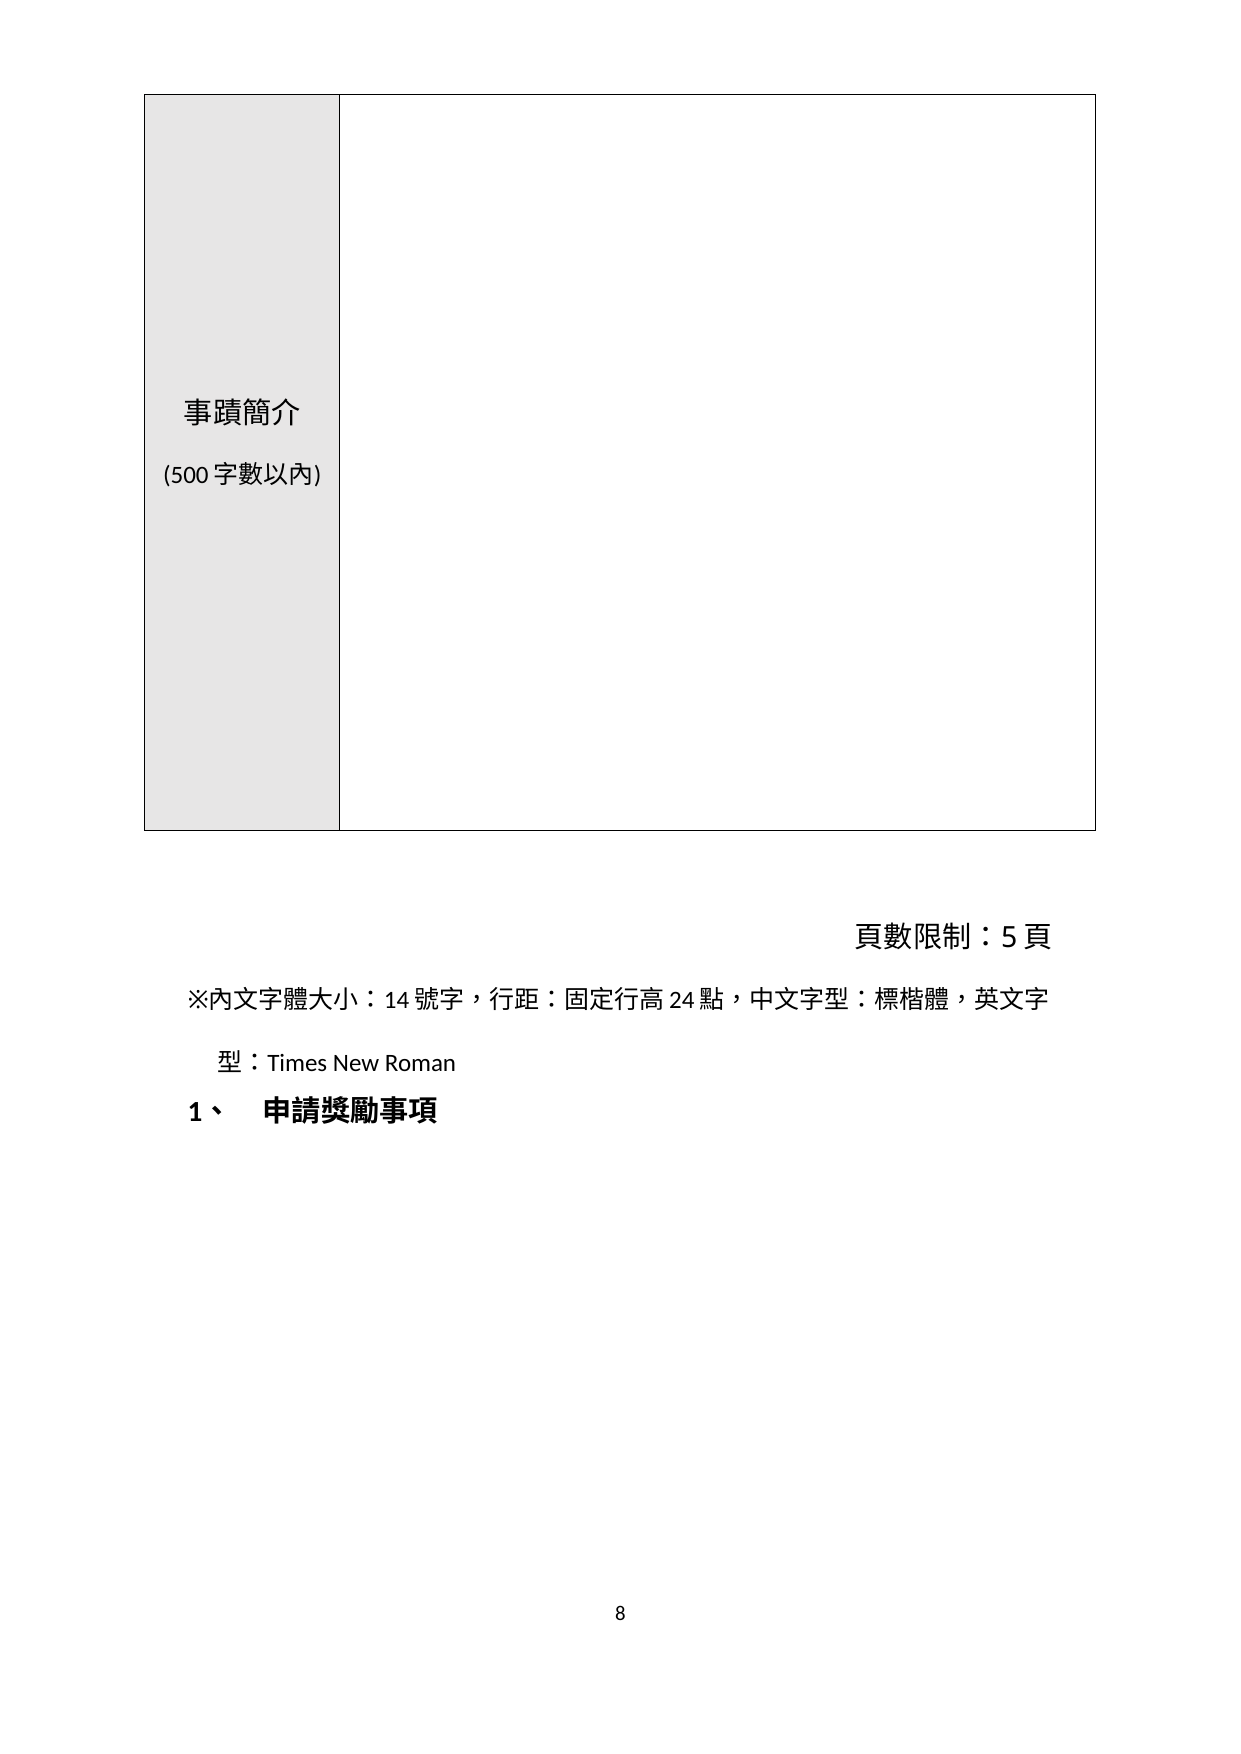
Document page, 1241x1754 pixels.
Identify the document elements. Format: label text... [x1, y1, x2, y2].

table_cell [340, 95, 1095, 830]
text ※內文字體大小：14號字，行距：固定行高24點，中文字型：標楷體，英文字型：Times New Roman [188, 956, 1053, 1081]
table_cell 事蹟簡介 (500字數以內) [145, 95, 339, 830]
text 頁數限制：5頁 [187, 893, 1053, 956]
list 申請獎勵事項 [187, 1081, 1053, 1131]
